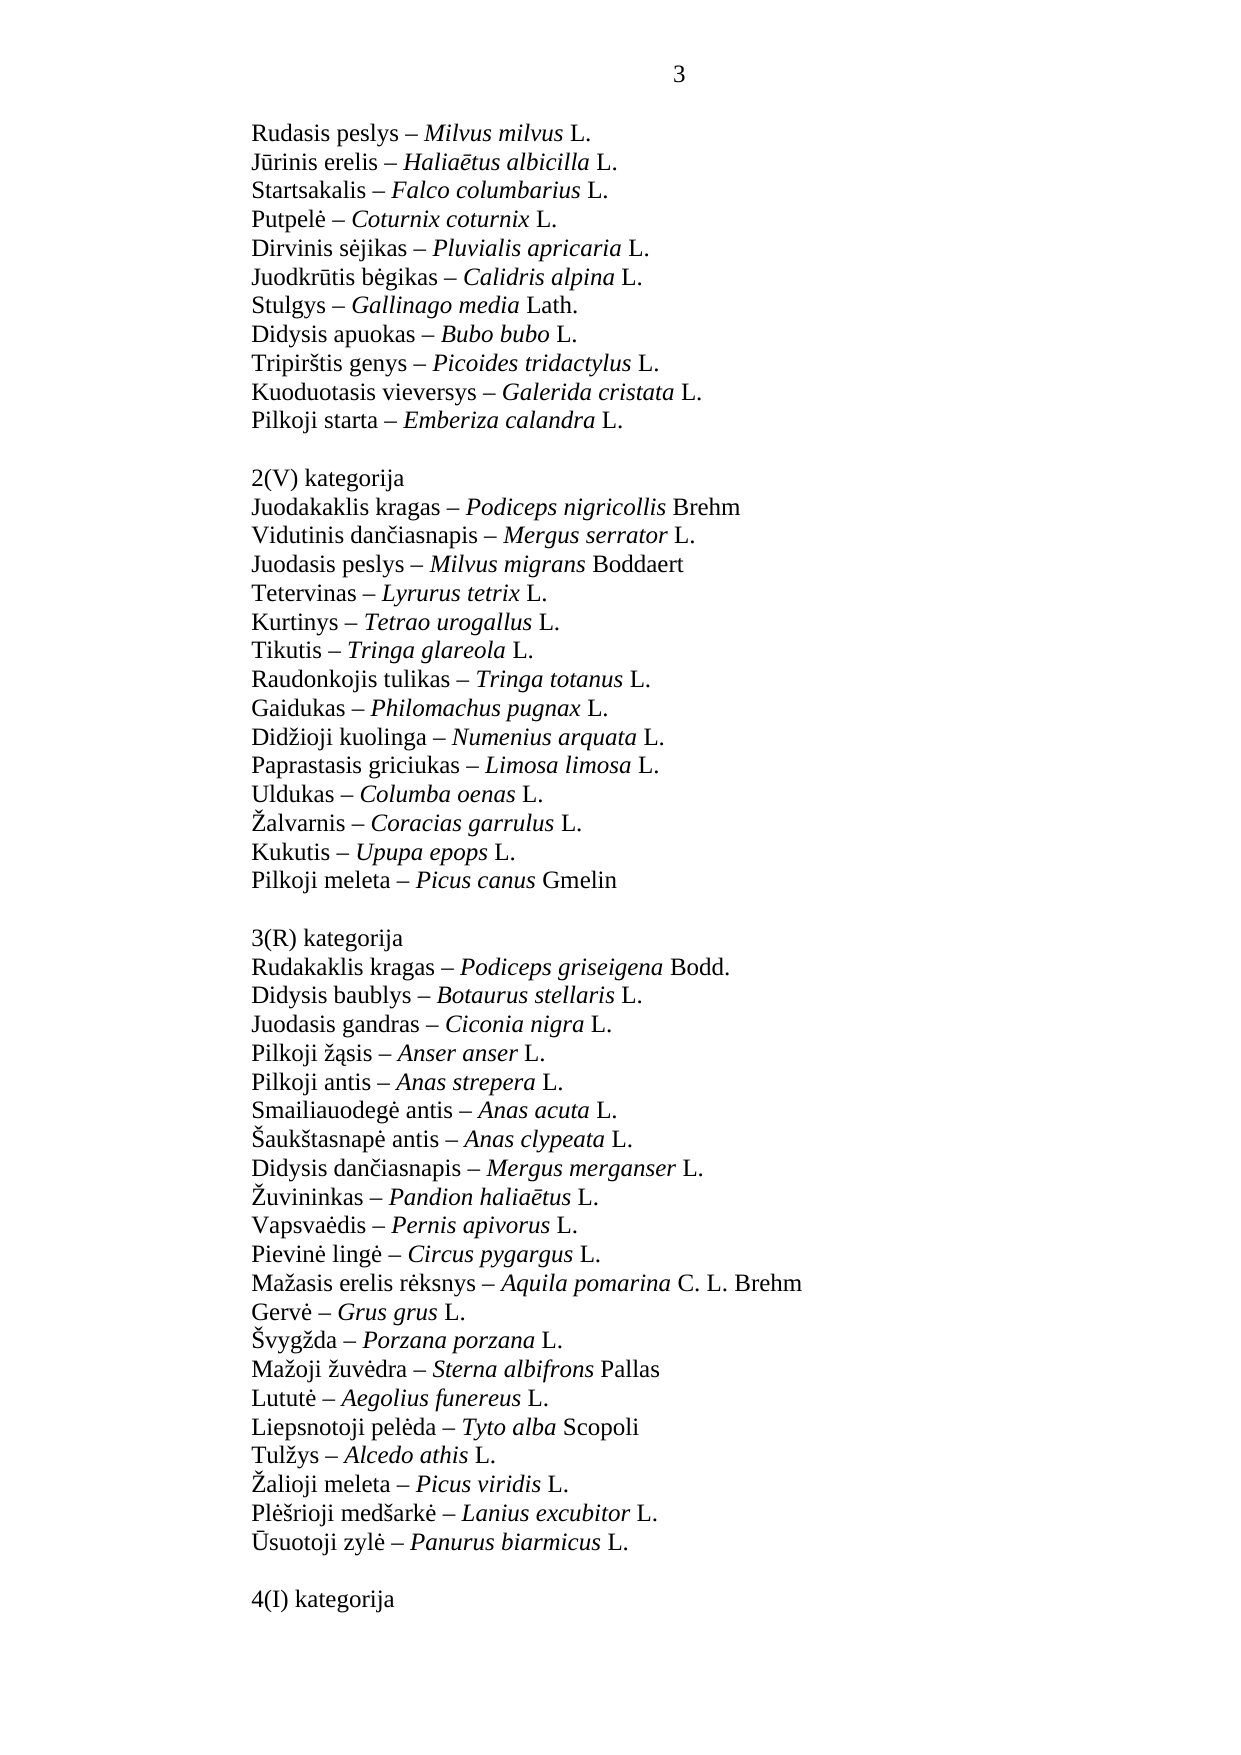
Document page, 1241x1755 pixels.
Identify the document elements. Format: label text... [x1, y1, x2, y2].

text Šaukštasnapė antis – Anas clypeata L. [177, 1124, 1181, 1153]
text Žalioji meleta – Picus viridis L. [177, 1469, 1181, 1498]
text Juodkrūtis bėgikas – Calidris alpina L. [177, 262, 1181, 291]
text Didysis dančiasnapis – Mergus merganser L. [177, 1153, 1181, 1182]
text Mažasis erelis rėksnys – Aquila pomarina C. L. Brehm [177, 1268, 1181, 1297]
text Startsakalis – Falco columbarius L. [177, 176, 1181, 204]
text Gervė – Grus grus L. [177, 1297, 1181, 1326]
text Pilkoji antis – Anas strepera L. [177, 1067, 1181, 1096]
text Liepsnotoji pelėda – Tyto alba Scopoli [177, 1412, 1181, 1441]
text Tripirštis genys – Picoides tridactylus L. [177, 348, 1181, 377]
text Stulgys – Gallinago media Lath. [177, 291, 1181, 319]
text Juodakaklis kragas – Podiceps nigricollis Brehm [177, 492, 1181, 521]
text Lututė – Aegolius funereus L. [177, 1383, 1181, 1412]
text Kukutis – Upupa epops L. [177, 837, 1181, 866]
text Tetervinas – Lyrurus tetrix L. [177, 578, 1181, 607]
text Ūsuotoji zylė – Panurus biarmicus L. [177, 1527, 1181, 1556]
text Pilkoji starta – Emberiza calandra L. [177, 406, 1181, 434]
text Didysis baublys – Botaurus stellaris L. [177, 981, 1181, 1009]
text Plėšrioji medšarkė – Lanius excubitor L. [177, 1498, 1181, 1527]
text Paprastasis griciukas – Limosa limosa L. [177, 751, 1181, 779]
text Dirvinis sėjikas – Pluvialis apricaria L. [177, 233, 1181, 262]
text Smailiauodegė antis – Anas acuta L. [177, 1096, 1181, 1124]
text Gaidukas – Philomachus pugnax L. [177, 693, 1181, 722]
text Pievinė lingė – Circus pygargus L. [177, 1239, 1181, 1268]
text Putpelė – Coturnix coturnix L. [177, 204, 1181, 233]
text Didžioji kuolinga – Numenius arquata L. [177, 722, 1181, 751]
text Žalvarnis – Coracias garrulus L. [177, 808, 1181, 837]
text 2(V) kategorija [177, 463, 1181, 492]
text Švygžda – Porzana porzana L. [177, 1326, 1181, 1354]
text Mažoji žuvėdra – Sterna albifrons Pallas [177, 1354, 1181, 1383]
text Raudonkojis tulikas – Tringa totanus L. [177, 664, 1181, 693]
text Vidutinis dančiasnapis – Mergus serrator L. [177, 521, 1181, 549]
text Tikutis – Tringa glareola L. [177, 636, 1181, 664]
text Kuoduotasis vieversys – Galerida cristata L. [177, 377, 1181, 406]
text Juodasis gandras – Ciconia nigra L. [177, 1009, 1181, 1038]
text Žuvininkas – Pandion haliaētus L. [177, 1182, 1181, 1211]
text Vapsvaėdis – Pernis apivorus L. [177, 1211, 1181, 1239]
text Didysis apuokas – Bubo bubo L. [177, 319, 1181, 348]
text Tulžys – Alcedo athis L. [177, 1441, 1181, 1469]
text Jūrinis erelis – Haliaētus albicilla L. [177, 147, 1181, 176]
text 3(R) kategorija [177, 923, 1181, 952]
text Rudasis peslys – Milvus milvus L. [177, 118, 1181, 147]
text Uldukas – Columba oenas L. [177, 779, 1181, 808]
text Juodasis peslys – Milvus migrans Boddaert [177, 549, 1181, 578]
text Rudakaklis kragas – Podiceps griseigena Bodd. [177, 952, 1181, 981]
text Kurtinys – Tetrao urogallus L. [177, 607, 1181, 636]
text 4(I) kategorija [177, 1584, 1181, 1613]
text Pilkoji meleta – Picus canus Gmelin [177, 866, 1181, 894]
text Pilkoji žąsis – Anser anser L. [177, 1038, 1181, 1067]
